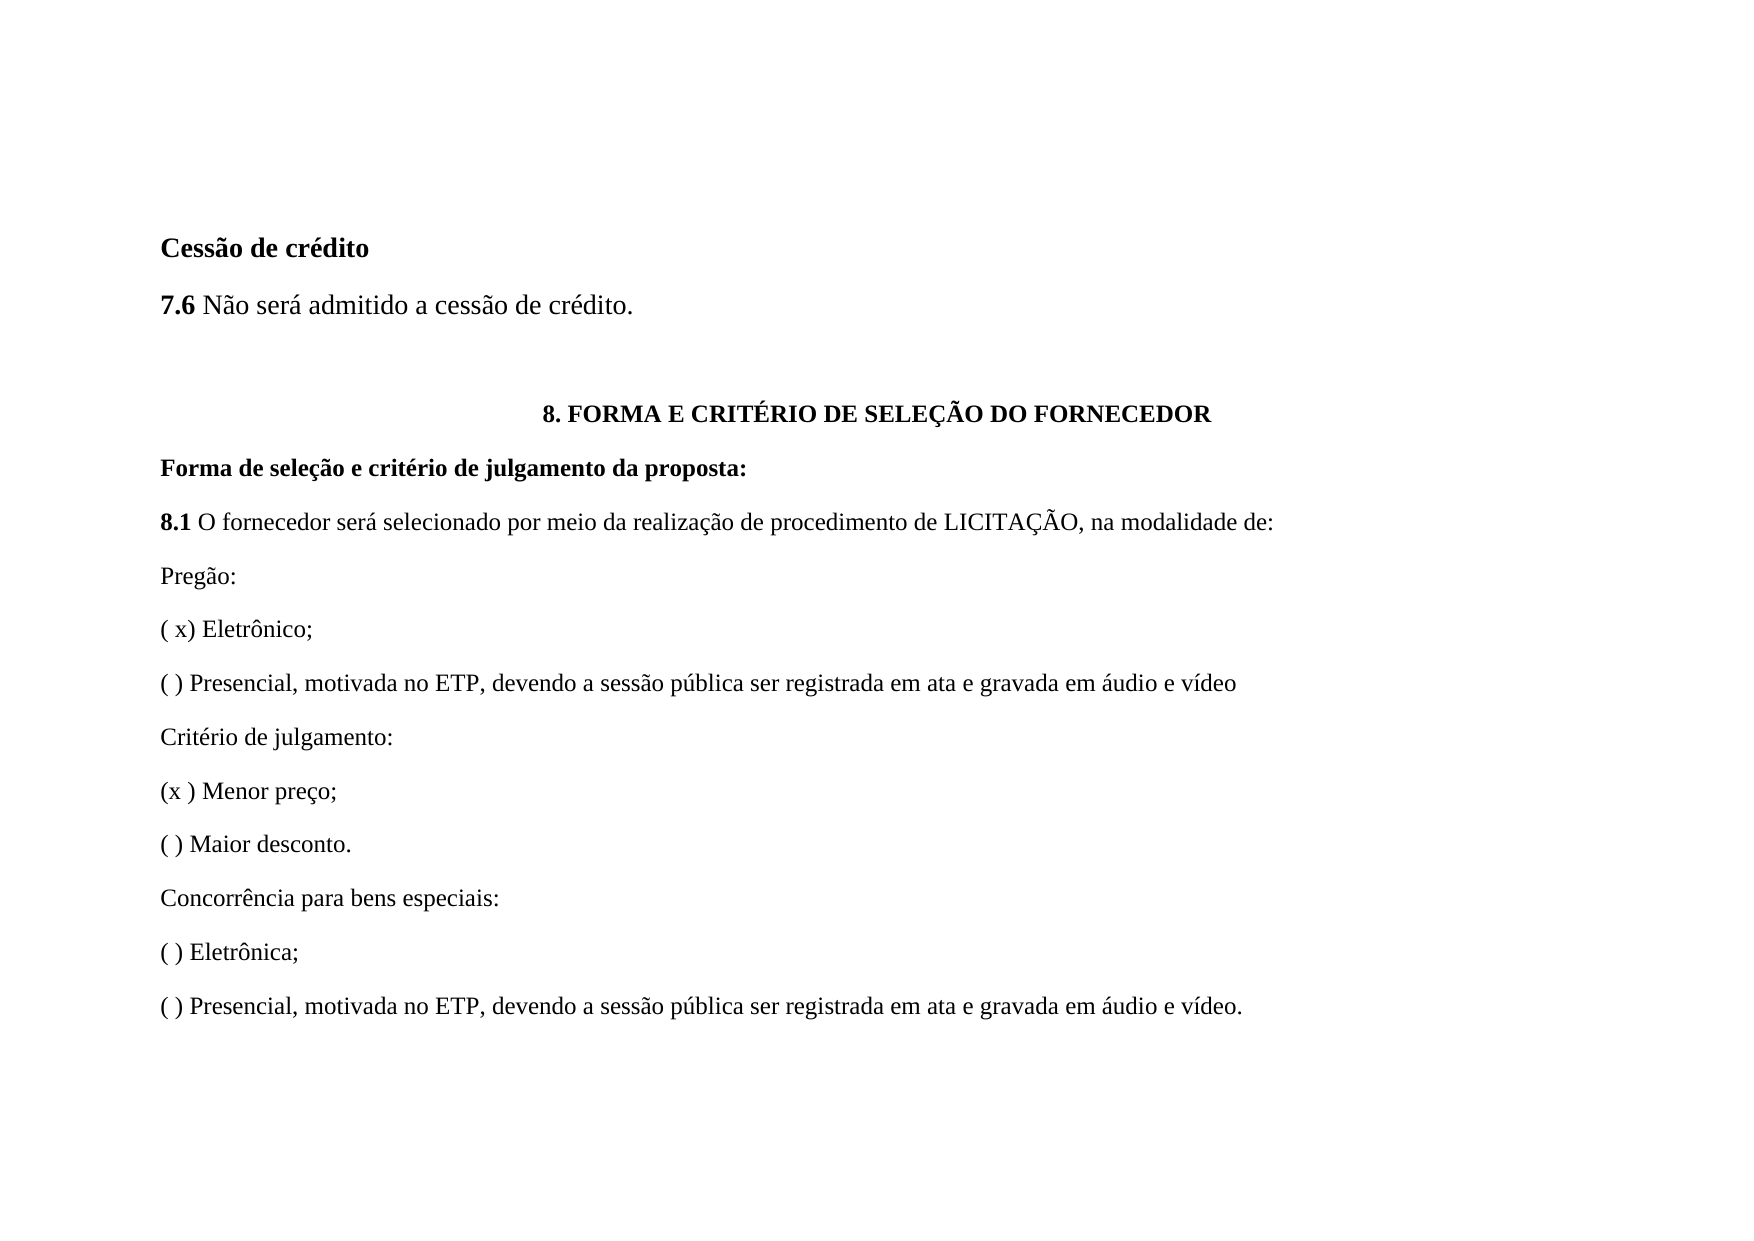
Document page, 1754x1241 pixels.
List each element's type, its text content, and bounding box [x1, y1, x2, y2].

text Forma de seleção e critério de julgamento da proposta: [160, 453, 1594, 482]
text Critério de julgamento: [160, 722, 1594, 751]
text 8.1 O fornecedor será selecionado por meio da realização de procedimento de LICITAÇÃO, na modalidade de: [160, 507, 1594, 536]
text ( ) Presencial, motivada no ETP, devendo a sessão pública ser registrada em ata e gravada em áudio e vídeo. [160, 991, 1594, 1019]
text 7.6 Não será admitido a cessão de crédito. [160, 288, 1594, 321]
text 8. FORMA E CRITÉRIO DE SELEÇÃO DO FORNECEDOR [160, 399, 1594, 428]
text Cessão de crédito [160, 231, 1594, 263]
text ( ) Maior desconto. [160, 829, 1594, 858]
text ( ) Eletrônica; [160, 937, 1594, 966]
text Concorrência para bens especiais: [160, 883, 1594, 912]
text ( ) Presencial, motivada no ETP, devendo a sessão pública ser registrada em ata e gravada em áudio e vídeo [160, 668, 1594, 697]
text Pregão: [160, 561, 1594, 589]
text (x ) Menor preço; [160, 776, 1594, 804]
text ( x) Eletrônico; [160, 614, 1594, 643]
